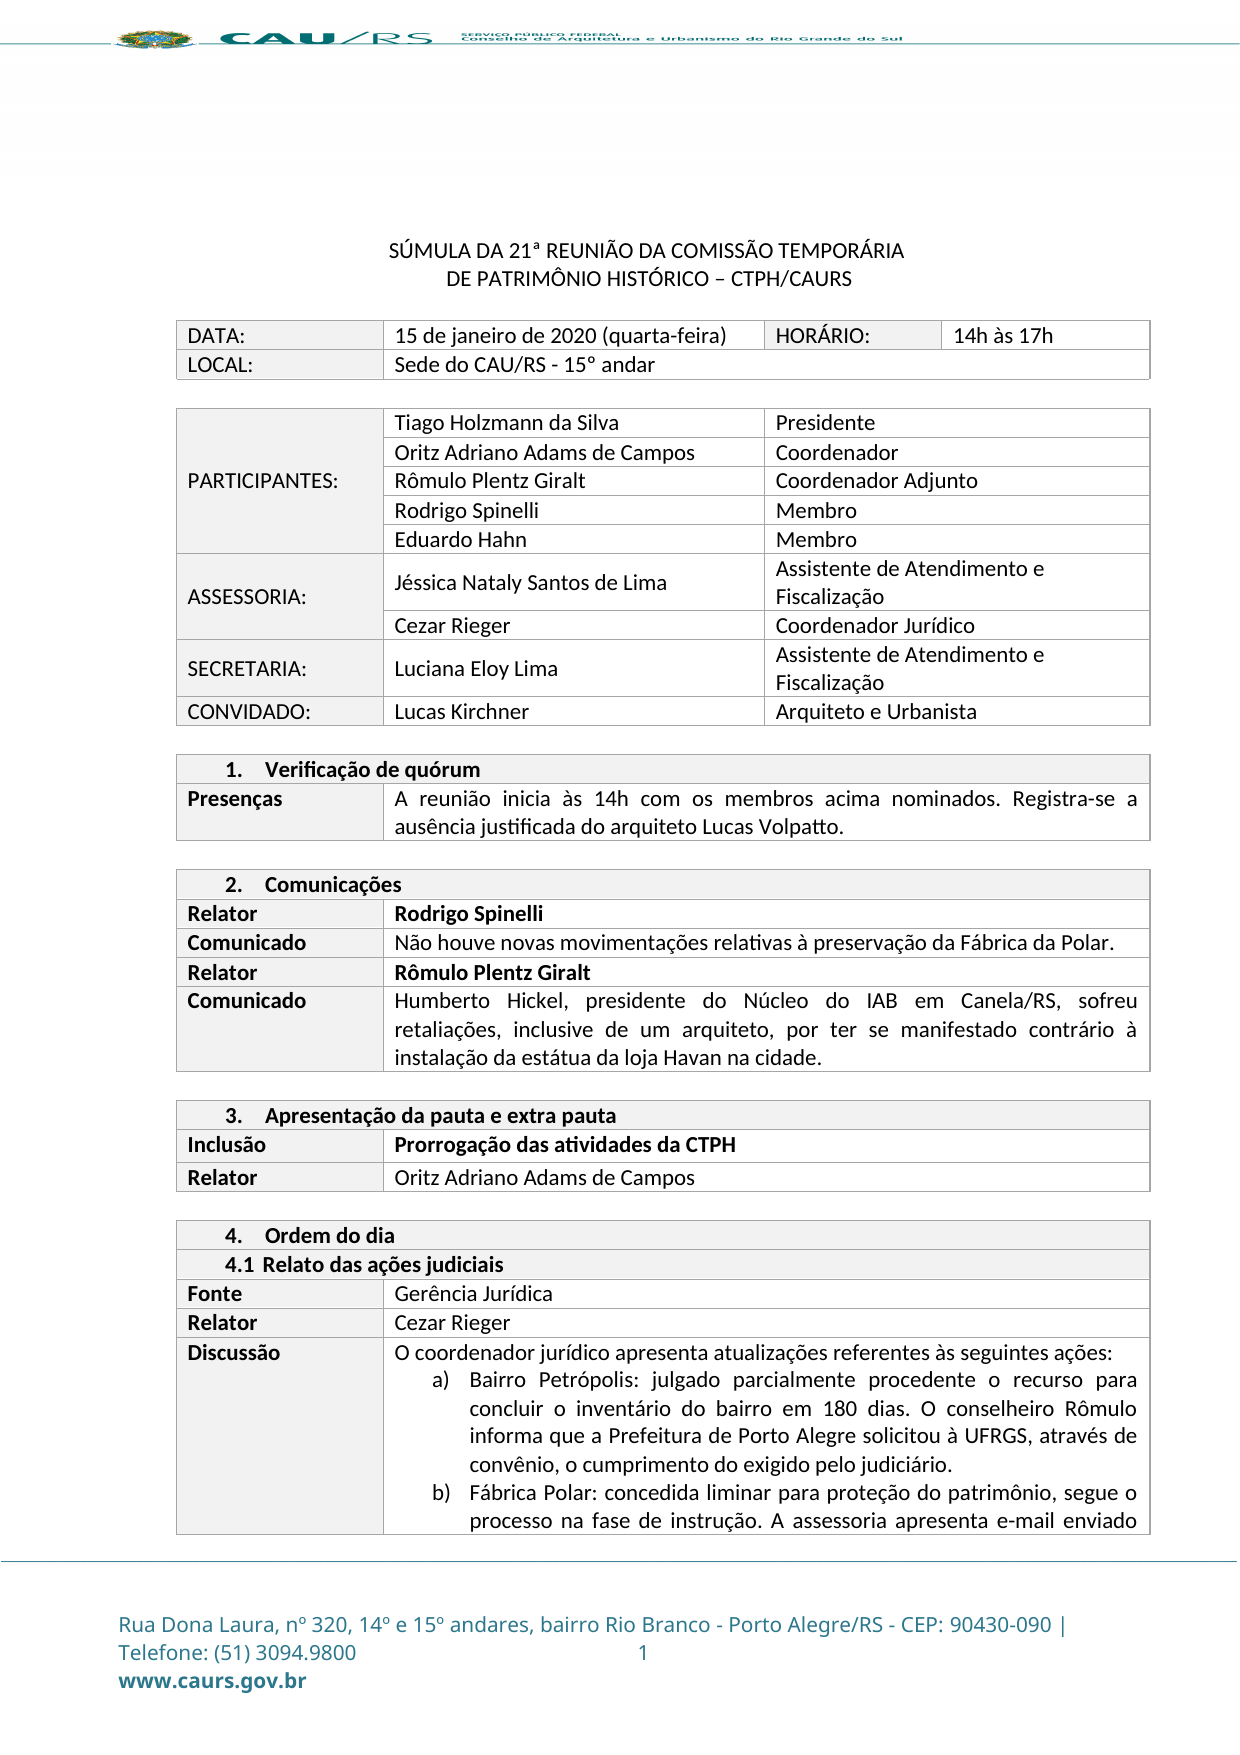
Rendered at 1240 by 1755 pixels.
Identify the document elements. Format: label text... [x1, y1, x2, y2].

table_cell PARTICIPANTES: [177, 409, 383, 553]
table_cell Luciana Eloy Lima [384, 640, 764, 696]
table_cell Inclusão [177, 1130, 383, 1162]
table_cell Rodrigo Spinelli [384, 900, 1149, 927]
table_cell Relator [177, 1163, 383, 1191]
table_cell Gerência Jurídica [384, 1280, 1149, 1307]
table_cell Sede do CAU/RS - 15º andar [384, 350, 1149, 378]
table_cell A reunião inicia às 14h com os membros acima nominados. Registra-se a ausência justificada do arquiteto Lucas Volpatto. [384, 784, 1149, 840]
table_cell SECRETARIA: [177, 640, 383, 696]
table_cell Humberto Hickel, presidente do Núcleo do IAB em Canela/RS, sofreu retaliações, inclusive de um arquiteto, por ter se manifestado contrário à instalação da estátua da loja Havan na cidade. [384, 987, 1149, 1071]
table_cell Lucas Kirchner [384, 697, 764, 725]
table_cell Verificação de quórum [177, 755, 1149, 783]
table_cell Oritz Adriano Adams de Campos [384, 1163, 1149, 1191]
text DE PATRIMÔNIO HISTÓRICO – CTPH/CAURS [177, 264, 1121, 292]
table_cell Não houve novas movimentações relativas à preservação da Fábrica da Polar. [384, 929, 1149, 957]
table_cell Fonte [177, 1280, 383, 1307]
table_cell Assistente de Atendimento e Fiscalização [765, 554, 1149, 610]
table_cell [177, 380, 1149, 407]
table_cell Relato das ações judiciais [177, 1250, 1149, 1278]
table_cell Cezar Rieger [384, 1309, 1149, 1337]
table_cell Comunicações [177, 870, 1149, 898]
table_cell [176, 1072, 1150, 1100]
table_cell Presidente [765, 409, 1149, 437]
table_cell Discussão [177, 1338, 383, 1534]
table_cell Prorrogação das atividades da CTPH [384, 1130, 1149, 1162]
table_cell Comunicado [177, 987, 383, 1071]
table_cell Comunicado [177, 929, 383, 957]
table_cell Rômulo Plentz Giralt [384, 467, 764, 495]
table_cell Rodrigo Spinelli [384, 496, 764, 524]
table_cell Relator [177, 958, 383, 986]
table_cell Presenças [177, 784, 383, 840]
table_cell Oritz Adriano Adams de Campos [384, 438, 764, 466]
table_header 14h às 17h [942, 321, 1149, 349]
table_cell Apresentação da pauta e extra pauta [177, 1101, 1149, 1129]
table_cell LOCAL: [177, 350, 383, 378]
table_cell [176, 726, 1150, 754]
table_cell Cezar Rieger [384, 611, 764, 639]
table_cell Assistente de Atendimento e Fiscalização [765, 640, 1149, 696]
table_cell Coordenador Jurídico [765, 611, 1149, 639]
table_cell Tiago Holzmann da Silva [384, 409, 764, 437]
table_cell ASSESSORIA: [177, 554, 383, 639]
table_cell Eduardo Hahn [384, 525, 764, 553]
table_cell Membro [765, 525, 1149, 553]
table_cell Coordenador [765, 438, 1149, 466]
table_cell CONVIDADO: [177, 697, 383, 725]
table_cell Rômulo Plentz Giralt [384, 958, 1149, 986]
table_cell Jéssica Nataly Santos de Lima [384, 554, 764, 610]
table_cell Relator [177, 1309, 383, 1337]
table_cell O coordenador jurídico apresenta atualizações referentes às seguintes ações: Bairro Petrópolis: julgado parcialmente procedente o recurso para concluir o inventário do bairro em 180 dias. O conselheiro Rômulo informa que a Prefeitura de Porto Alegre solicitou à UFRGS, através de convênio, o cumprimento do exigido pelo judiciário. Fábrica Polar: concedida liminar para proteção do patrimônio, segue o processo na fase de instrução. A assessoria apresenta e-mail enviado pelo arquiteto e urbanista Lucas Kirchner em que solicita apoio e visibilidade à proteção da edificação. O respectivo arquiteto participa da reunião e os membros indicam possibilidades de apoio institucional ao evento que se pretende realizar para valorização do patrimônio da Polar. Cine Teatro Colombo: o pedido do CAU para ingressar no processo como amigo da corte ainda não foi analisado. Concedida liminar de proteção da edificação. Prédio da Receita Federal (Praça da Alfândega): a finalidade de uso da edificação foi alterada, estando agora ocupado pelo Ministério de Saúde. A ação judicial prossegue no sentido de que a União se abstenha de agir em licitações futuras de maneira semelhante à ocorrida nesse caso. Metodista Centenário Santa Maria: sem alterações significativas no caso. Museu em Gravataí: extinto sem resolução do mérito. Corredor Cultural de Novo Hamburgo: sem modificações. Moinho Covolan: enviados ofícios presidenciais. [384, 1338, 1149, 1534]
table_cell [176, 1192, 383, 1220]
table_cell Membro [765, 496, 1149, 524]
table_cell [176, 841, 383, 869]
table_cell [383, 1192, 1150, 1220]
table_cell Arquiteto e Urbanista [765, 697, 1149, 725]
table_header DATA: [177, 321, 383, 349]
table_cell Coordenador Adjunto [765, 467, 1149, 495]
table_header HORÁRIO: [765, 321, 941, 349]
table_cell Relator [177, 900, 383, 927]
table_cell Ordem do dia [177, 1221, 1149, 1249]
text SÚMULA DA 21ª REUNIÃO DA COMISSÃO TEMPORÁRIA [177, 236, 1121, 264]
table_cell [383, 841, 1150, 869]
table_header 15 de janeiro de 2020 (quarta-feira) [384, 321, 764, 349]
